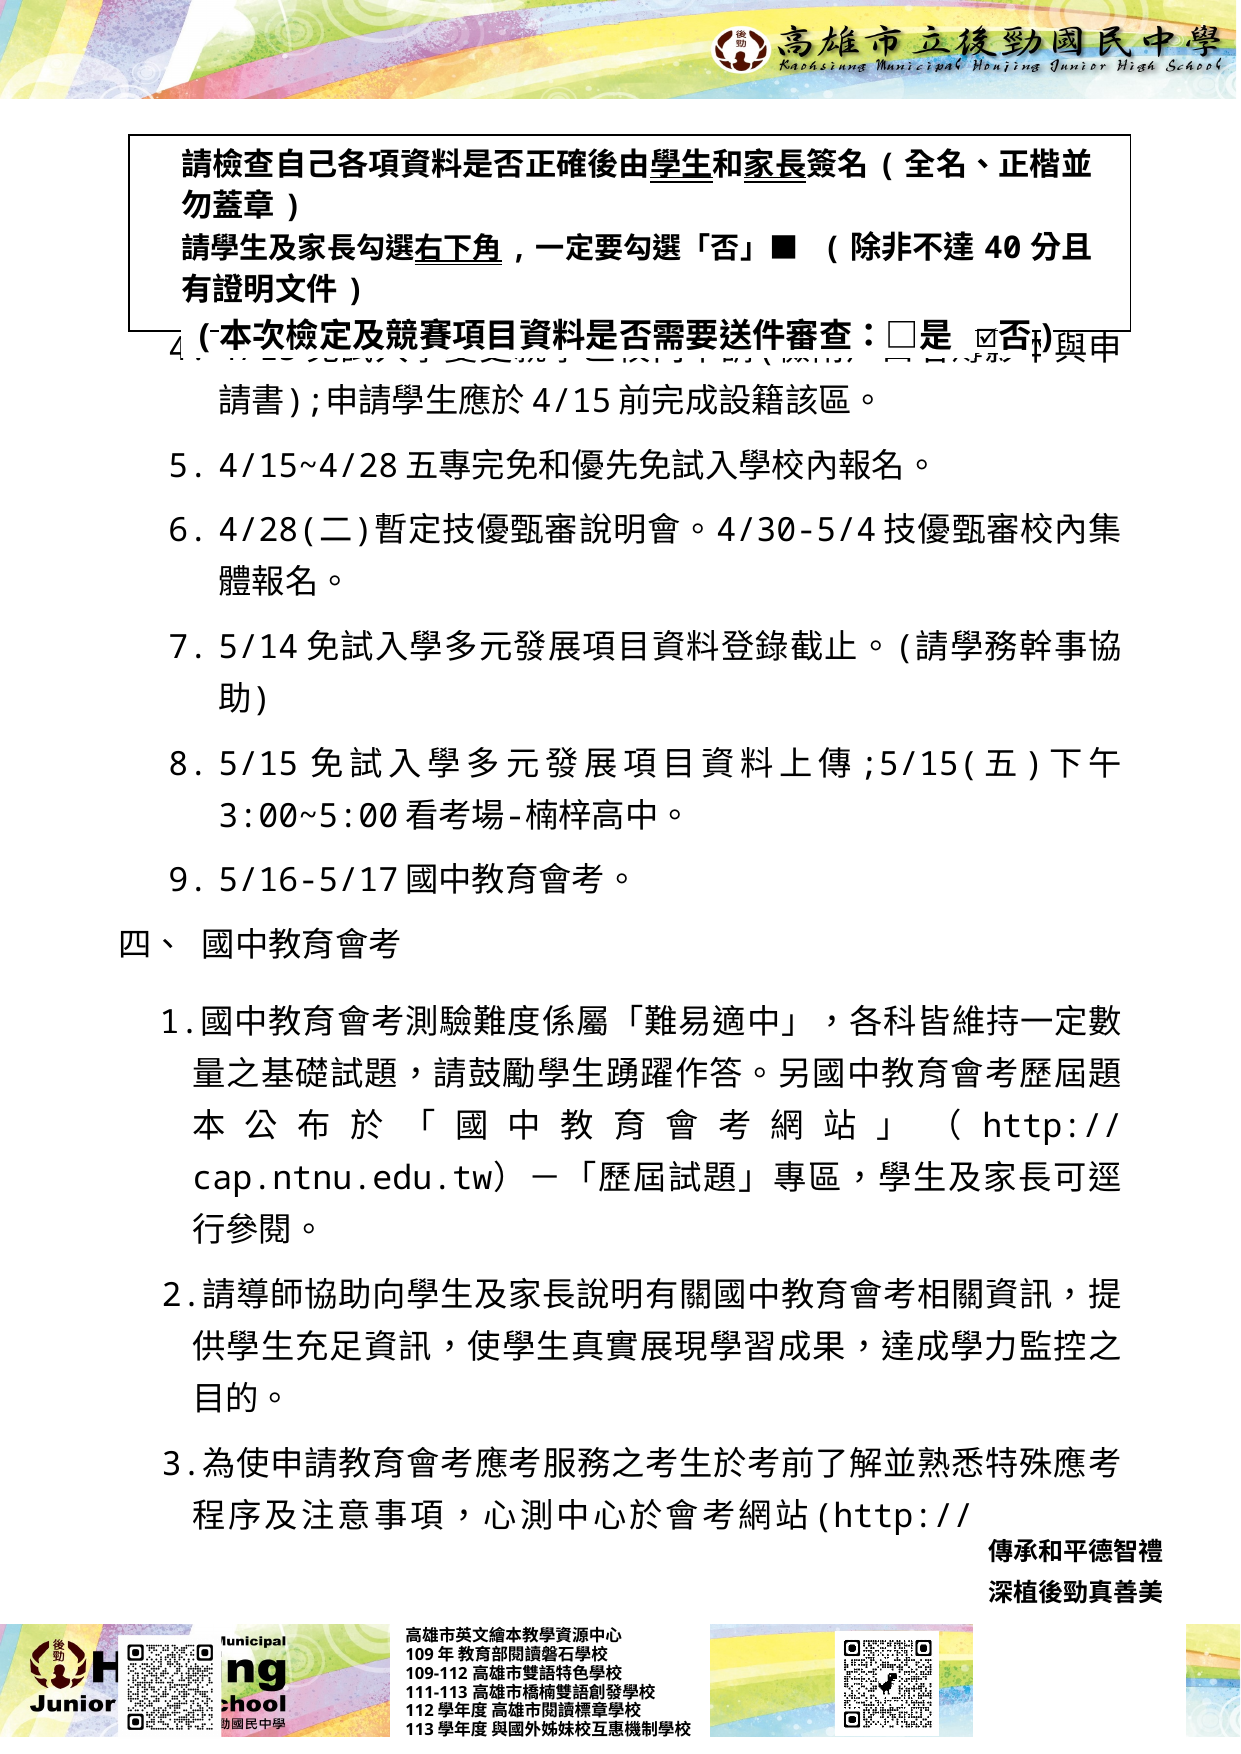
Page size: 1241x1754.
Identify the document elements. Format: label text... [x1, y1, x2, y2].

list 4/15免試入學變更就學區校內申請(檢附戶口名簿影本與申請書);申請學生應於4/15前完成設籍該區。 [168, 332, 1122, 423]
list 4/28(二)暫定技優甄審說明會。4/30-5/4技優甄審校內集體報名。 [168, 500, 1122, 604]
list 4/15~4/28五專完免和優先免試入學校內報名。 [168, 435, 1122, 487]
list 5/15免試入學多元發展項目資料上傳;5/15(五)下午3:00~5:00看考場-楠梓高中。 [168, 733, 1122, 837]
list 5/14免試入學多元發展項目資料登錄截止。(請學務幹事協助) [168, 617, 1122, 721]
text 1.國中教育會考測驗難度係屬「難易適中」，各科皆維持一定數量之基礎試題，請鼓勵學生踴躍作答。另國中教育會考歷屆題本公布於「國中教育會考網站」（http://cap.ntnu.edu.tw）－「歷屆試題」專區，學生及家長可逕行參閱。 [159, 992, 1122, 1252]
list 5/16-5/17國中教育會考。 [168, 850, 1122, 902]
text 四、 國中教育會考 [118, 914, 1122, 967]
text 3.為使申請教育會考應考服務之考生於考前了解並熟悉特殊應考程序及注意事項，心測中心於會考網站(http:// [161, 1433, 1122, 1537]
text 2.請導師協助向學生及家長說明有關國中教育會考相關資訊，提供學生充足資訊，使學生真實展現學習成果，達成學力監控之目的。 [161, 1264, 1122, 1421]
